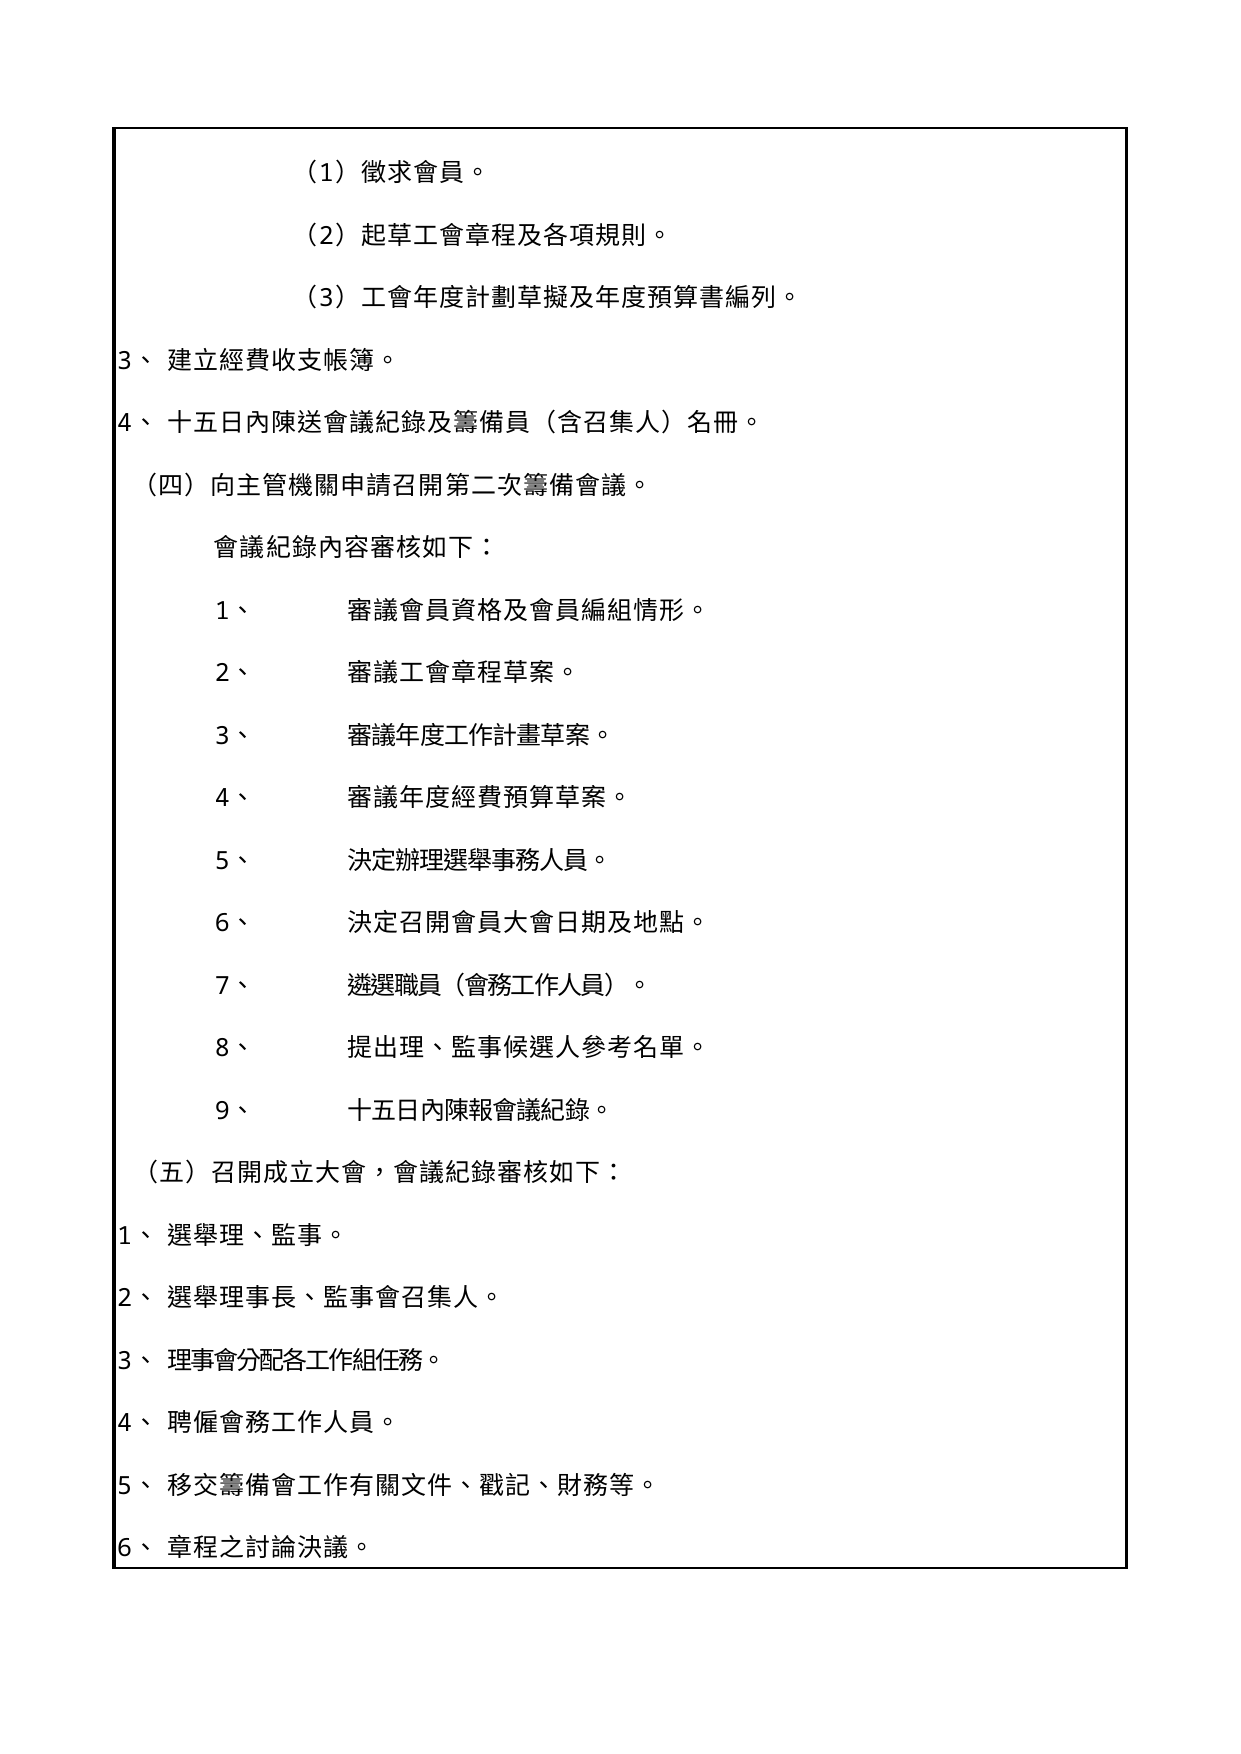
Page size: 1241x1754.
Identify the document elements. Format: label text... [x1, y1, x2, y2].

table_cell 三、作業注意事項： （一）承辦人於接收來自發起人代表（可為一至三位）人民團體申請書後，供審查內容如下： 三十人以上連署。 年滿二十歲以上之相關職業技能勞工（職業工會）、相關產業內勞工（產業工會）或同廠場（事業單位）勞工（企業工會）共同參加發起。 發起人簡歷冊一式四份及是否簽章。 工作證明。 切結書。 若符合條件則進行下一流程，不符合者，電請發起人代表補件或退件。 發起人代表申請召開發起人會議，應訂定時間，地點於召開七日前向主管機關申請，並通知全體發起人準時參加會議，會議紀錄審核內容如下： 推選籌備員三至九人，選出主任籌備員（召集人）。 訂定召開第一次籌備會議。 陳送會議紀錄。 （三）向主管機關申請召開第一次籌備會議，第一次籌備會議之召開，亦可事先申請緊接發起人會議結束後立即舉行。會議紀錄審核內容如下： 籌組工作之各項工作分配。 任務編組： （1）徵求會員。 （2）起草工會章程及各項規則。 （3）工會年度計劃草擬及年度預算書編列。 建立經費收支帳簿。 十五日內陳送會議紀錄及籌備員（含召集人）名冊。 （四）向主管機關申請召開第二次籌備會議。 會議紀錄內容審核如下： 審議會員資格及會員編組情形。 審議工會章程草案。 審議年度工作計畫草案。 審議年度經費預算草案。 決定辦理選舉事務人員。 決定召開會員大會日期及地點。 遴選職員（會務工作人員）。 提出理、監事候選人參考名單。 十五日內陳報會議紀錄。 （五）召開成立大會，會議紀錄審核如下： 選舉理、監事。 選舉理事長、監事會召集人。 理事會分配各工作組任務。 聘僱會務工作人員。 移交籌備會工作有關文件、戳記、財務等。 章程之討論決議。 （六）成立大會會議紀錄經本府同意備查後工作如下： 請領工會登記證、圖記、當選證書。 填送工會團體成立總報告表及組織ㄧ覽表。 申請加入本市總工會及上級工會。 [116, 129, 1125, 1567]
